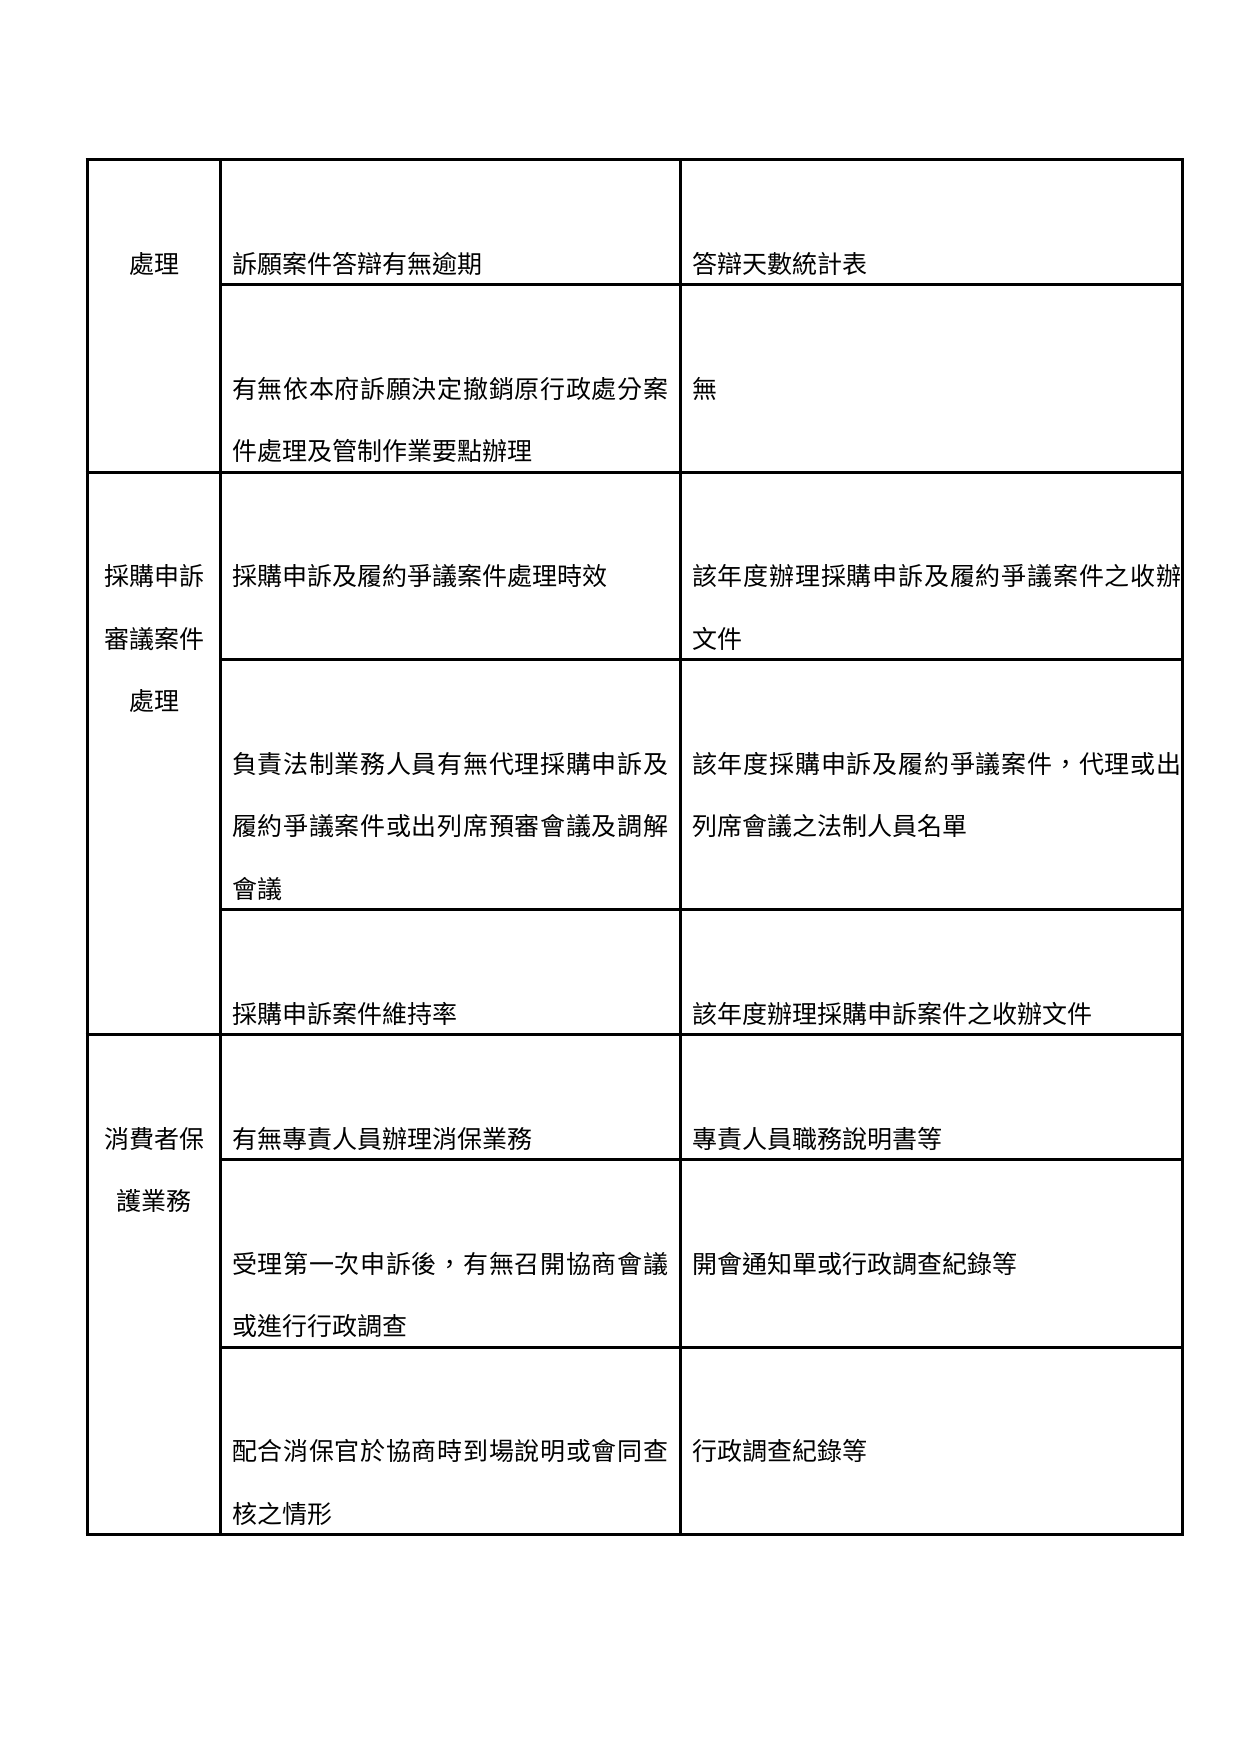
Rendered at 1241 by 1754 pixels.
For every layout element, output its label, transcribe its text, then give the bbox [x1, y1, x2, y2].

table_cell 開會通知單或行政調查紀錄等 [682, 1161, 1181, 1346]
table_cell 答辯天數統計表 [682, 161, 1181, 283]
table_cell 消費者保護業務 [89, 1036, 219, 1533]
table_cell 無 [682, 286, 1181, 471]
table_cell 處理 [89, 161, 219, 471]
table_cell 該年度辦理採購申訴案件之收辦文件 [682, 911, 1181, 1033]
table_cell 訴願案件答辯有無逾期 [222, 161, 679, 283]
table_cell 有無依本府訴願決定撤銷原行政處分案件處理及管制作業要點辦理 [222, 286, 679, 471]
table_cell 該年度採購申訴及履約爭議案件，代理或出列席會議之法制人員名單 [682, 661, 1181, 908]
table_cell 行政調查紀錄等 [682, 1349, 1181, 1533]
table_cell 採購申訴案件維持率 [222, 911, 679, 1033]
table_cell 採購申訴及履約爭議案件處理時效 [222, 474, 679, 658]
table_cell 該年度辦理採購申訴及履約爭議案件之收辦文件 [682, 474, 1181, 658]
table_cell 有無專責人員辦理消保業務 [222, 1036, 679, 1158]
table_cell 配合消保官於協商時到場說明或會同查核之情形 [222, 1349, 679, 1533]
table_cell 負責法制業務人員有無代理採購申訴及履約爭議案件或出列席預審會議及調解會議 [222, 661, 679, 908]
table_cell 專責人員職務說明書等 [682, 1036, 1181, 1158]
table_cell 採購申訴審議案件處理 [89, 474, 219, 1033]
table_cell 受理第一次申訴後，有無召開協商會議或進行行政調查 [222, 1161, 679, 1346]
